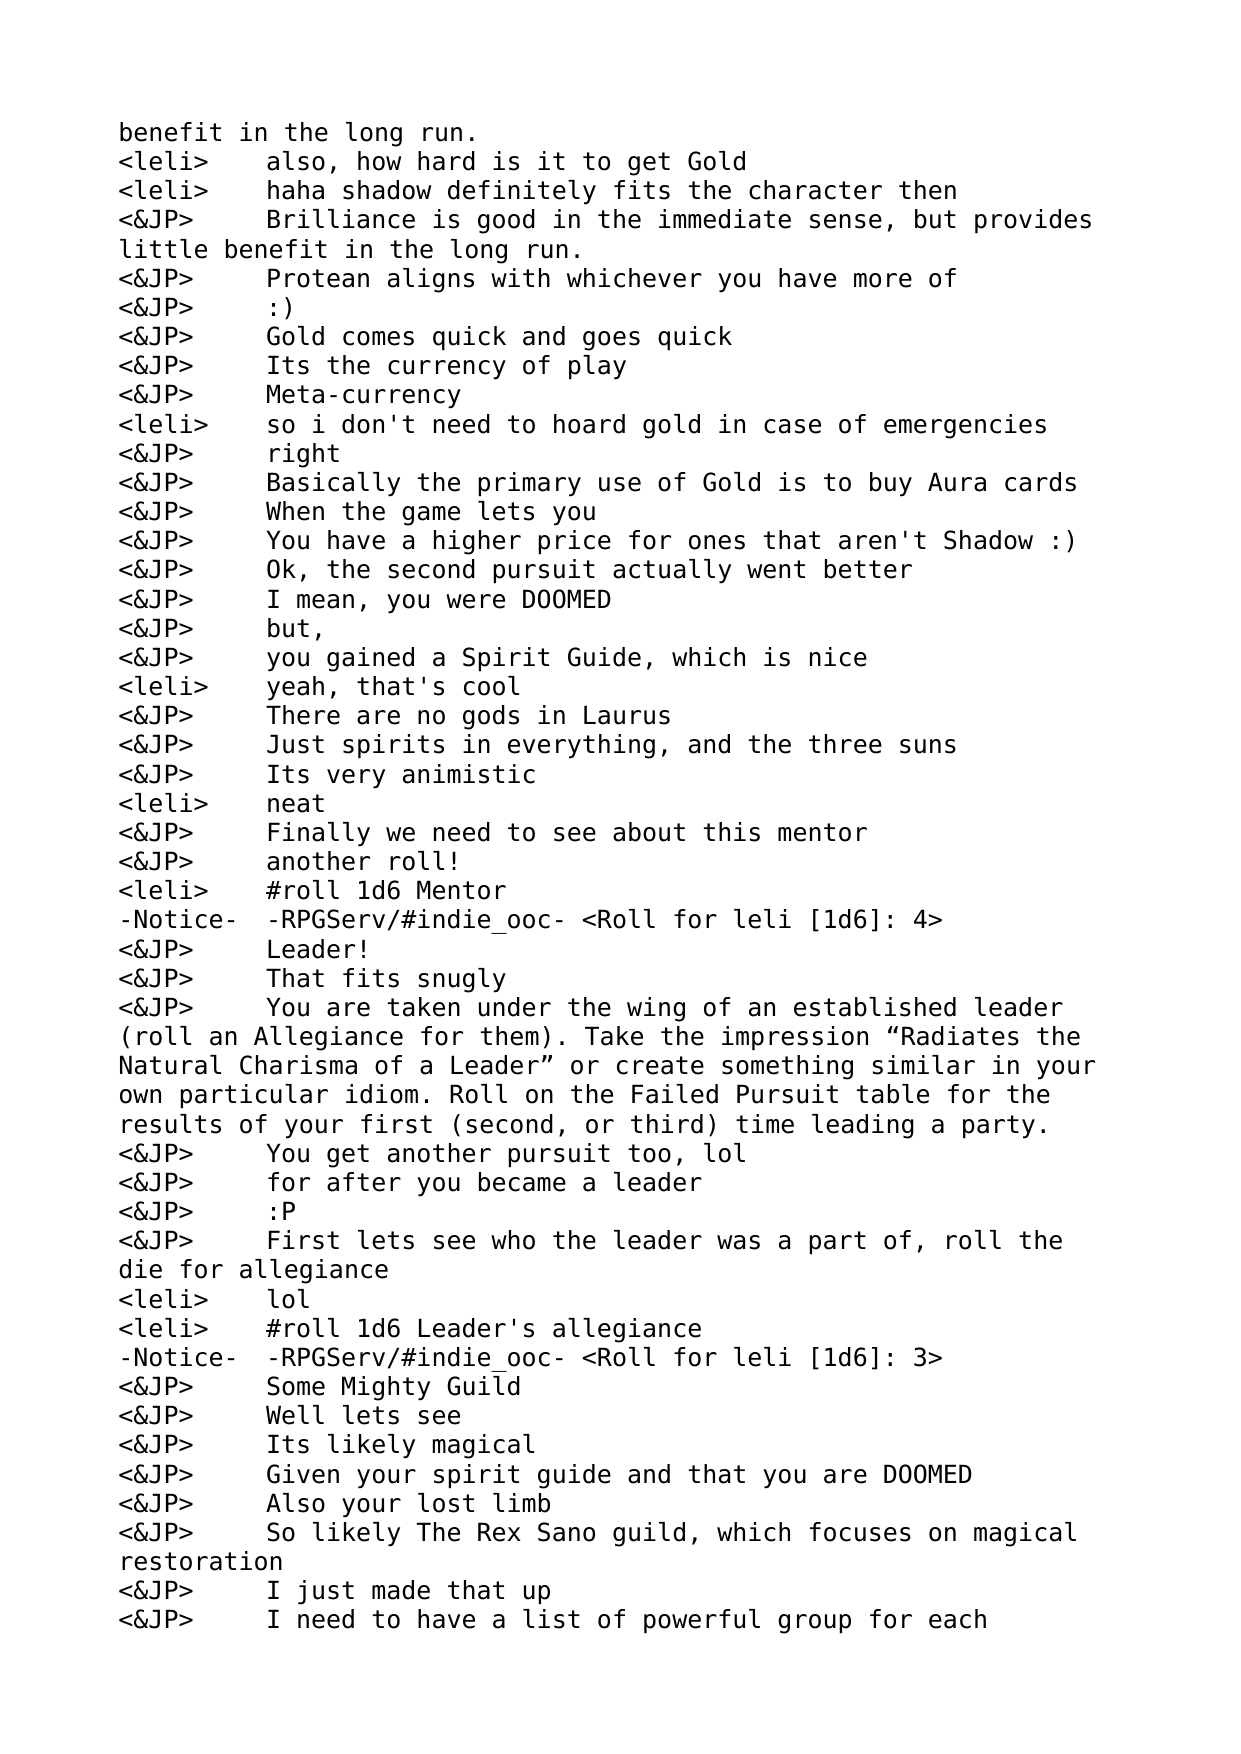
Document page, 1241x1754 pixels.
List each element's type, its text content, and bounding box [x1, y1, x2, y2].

text benefit in the long run. <leli> also, how hard is it to get Gold <leli> haha shadow definitely fits the character then <&JP> Brilliance is good in the immediate sense, but provides little benefit in the long run. <&JP> Protean aligns with whichever you have more of <&JP> :) <&JP> Gold comes quick and goes quick <&JP> Its the currency of play <&JP> Meta-currency <leli> so i don't need to hoard gold in case of emergencies <&JP> right <&JP> Basically the primary use of Gold is to buy Aura cards <&JP> When the game lets you <&JP> You have a higher price for ones that aren't Shadow :) <&JP> Ok, the second pursuit actually went better <&JP> I mean, you were DOOMED <&JP> but, <&JP> you gained a Spirit Guide, which is nice <leli> yeah, that's cool <&JP> There are no gods in Laurus <&JP> Just spirits in everything, and the three suns <&JP> Its very animistic <leli> neat <&JP> Finally we need to see about this mentor <&JP> another roll! <leli> #roll 1d6 Mentor -Notice- -RPGServ/#indie_ooc- <Roll for leli [1d6]: 4> <&JP> Leader! <&JP> That fits snugly <&JP> You are taken under the wing of an established leader (roll an Allegiance for them). Take the impression “Radiates the Natural Charisma of a Leader” or create something similar in your own particular idiom. Roll on the Failed Pursuit table for the results of your first (second, or third) time leading a party. <&JP> You get another pursuit too, lol <&JP> for after you became a leader <&JP> :P <&JP> First lets see who the leader was a part of, roll the die for allegiance <leli> lol <leli> #roll 1d6 Leader's allegiance -Notice- -RPGServ/#indie_ooc- <Roll for leli [1d6]: 3> <&JP> Some Mighty Guild <&JP> Well lets see <&JP> Its likely magical <&JP> Given your spirit guide and that you are DOOMED <&JP> Also your lost limb <&JP> So likely The Rex Sano guild, which focuses on magical restoration <&JP> I just made that up <&JP> I need to have a list of powerful group for each [118, 118, 1122, 1635]
